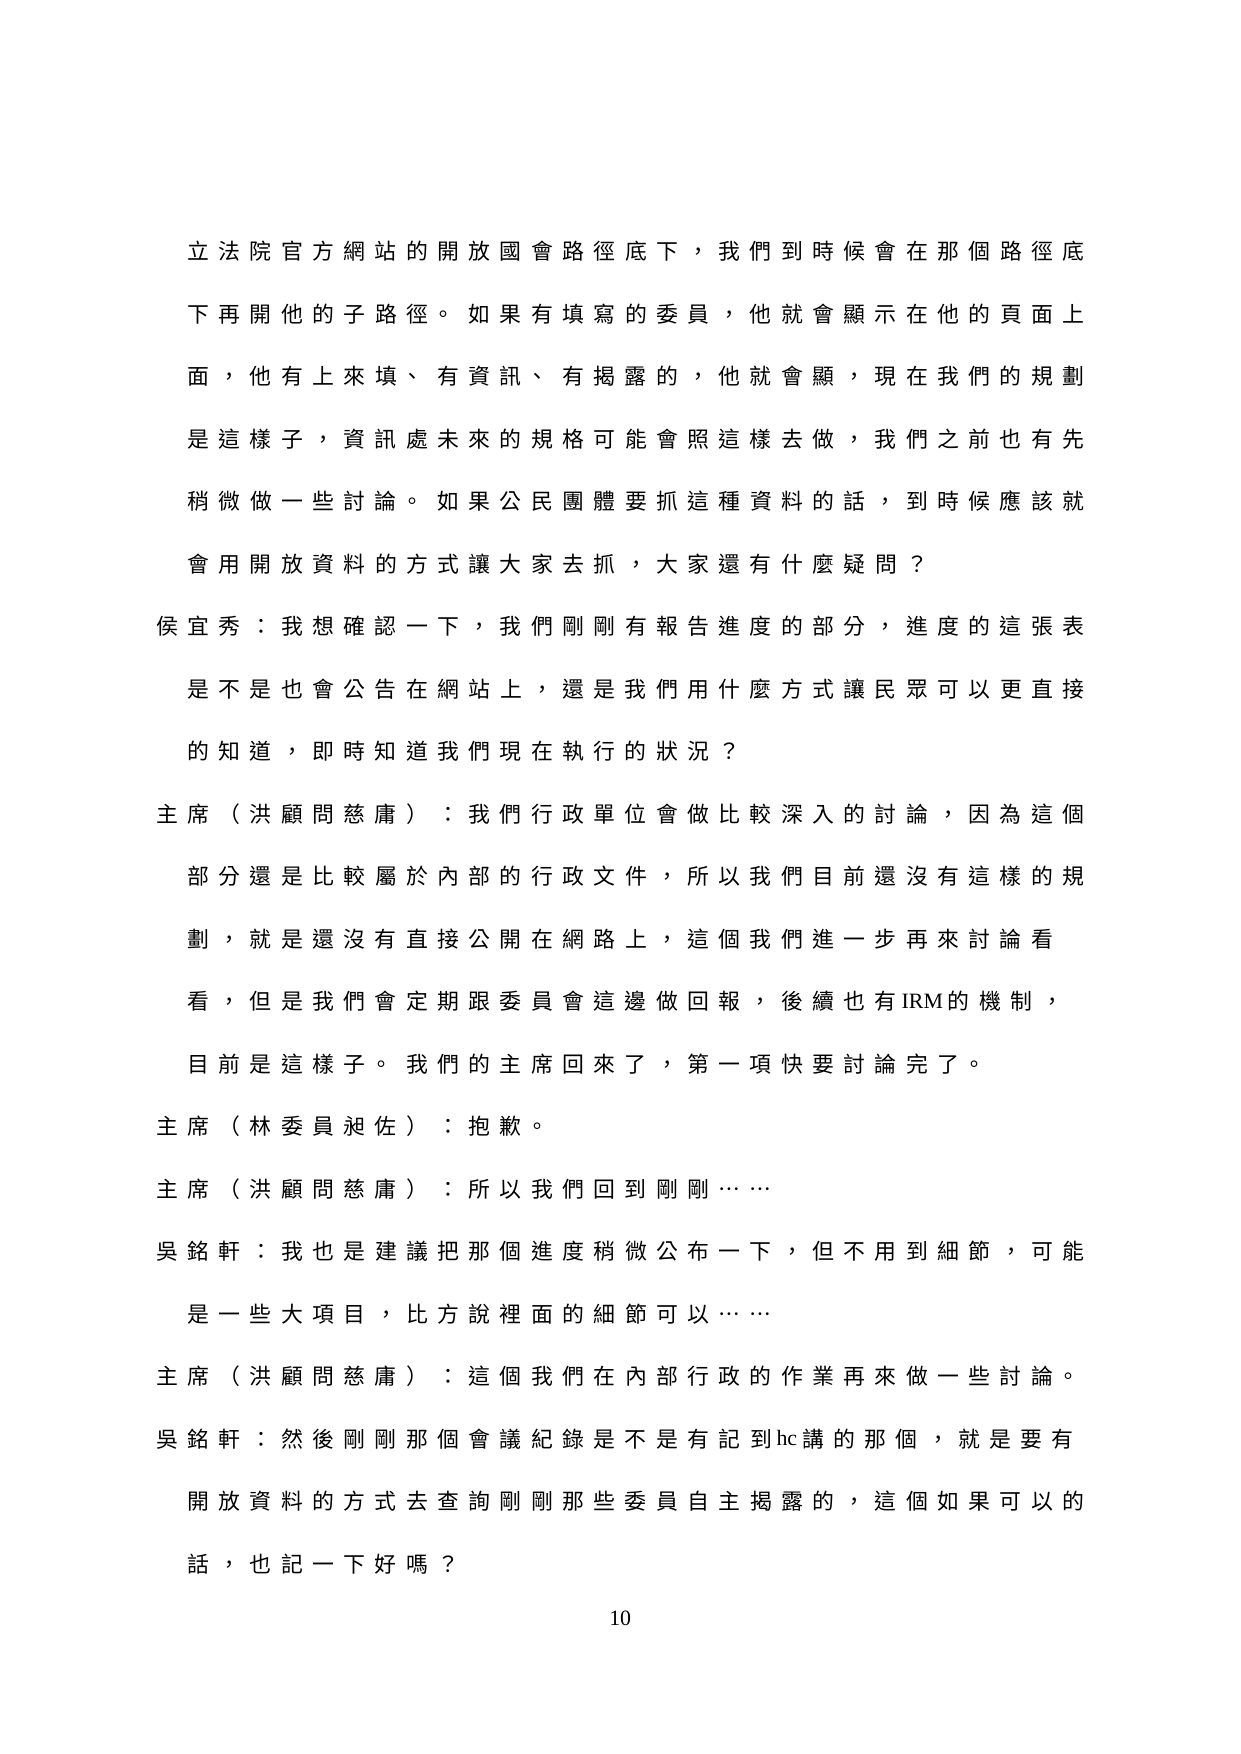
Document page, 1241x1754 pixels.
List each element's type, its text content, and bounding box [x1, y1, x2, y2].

text 吳銘軒：然後剛剛那個會議紀錄是不是有記到hc講的那個，就是要有開放資料的方式去查詢剛剛那些委員自主揭露的，這個如果可以的話，也記一下好嗎？ [151, 1406, 1089, 1594]
text 侯宜秀：我想確認一下，我們剛剛有報告進度的部分，進度的這張表是不是也會公告在網站上，還是我們用什麼方式讓民眾可以更直接的知道，即時知道我們現在執行的狀況？ [151, 594, 1089, 781]
text 吳銘軒：我也是建議把那個進度稍微公布一下，但不用到細節，可能是一些大項目，比方說裡面的細節可以…… [151, 1219, 1089, 1344]
text 主席（洪顧問慈庸）：我們行政單位會做比較深入的討論，因為這個部分還是比較屬於內部的行政文件，所以我們目前還沒有這樣的規劃，就是還沒有直接公開在網路上，這個我們進一步再來討論看看，但是我們會定期跟委員會這邊做回報，後續也有IRM的機制，目前是這樣子。我們的主席回來了，第一項快要討論完了。 [151, 781, 1089, 1094]
text 主席（林委員昶佐）：抱歉。 [151, 1094, 1089, 1156]
text 立法院官方網站的開放國會路徑底下，我們到時候會在那個路徑底下再開他的子路徑。如果有填寫的委員，他就會顯示在他的頁面上面，他有上來填、有資訊、有揭露的，他就會顯，現在我們的規劃是這樣子，資訊處未來的規格可能會照這樣去做，我們之前也有先稍微做一些討論。如果公民團體要抓這種資料的話，到時候應該就會用開放資料的方式讓大家去抓，大家還有什麼疑問？ [151, 219, 1089, 594]
text 主席（洪顧問慈庸）：所以我們回到剛剛…… [151, 1156, 1089, 1219]
text 主席（洪顧問慈庸）：這個我們在內部行政的作業再來做一些討論。 [151, 1344, 1089, 1406]
